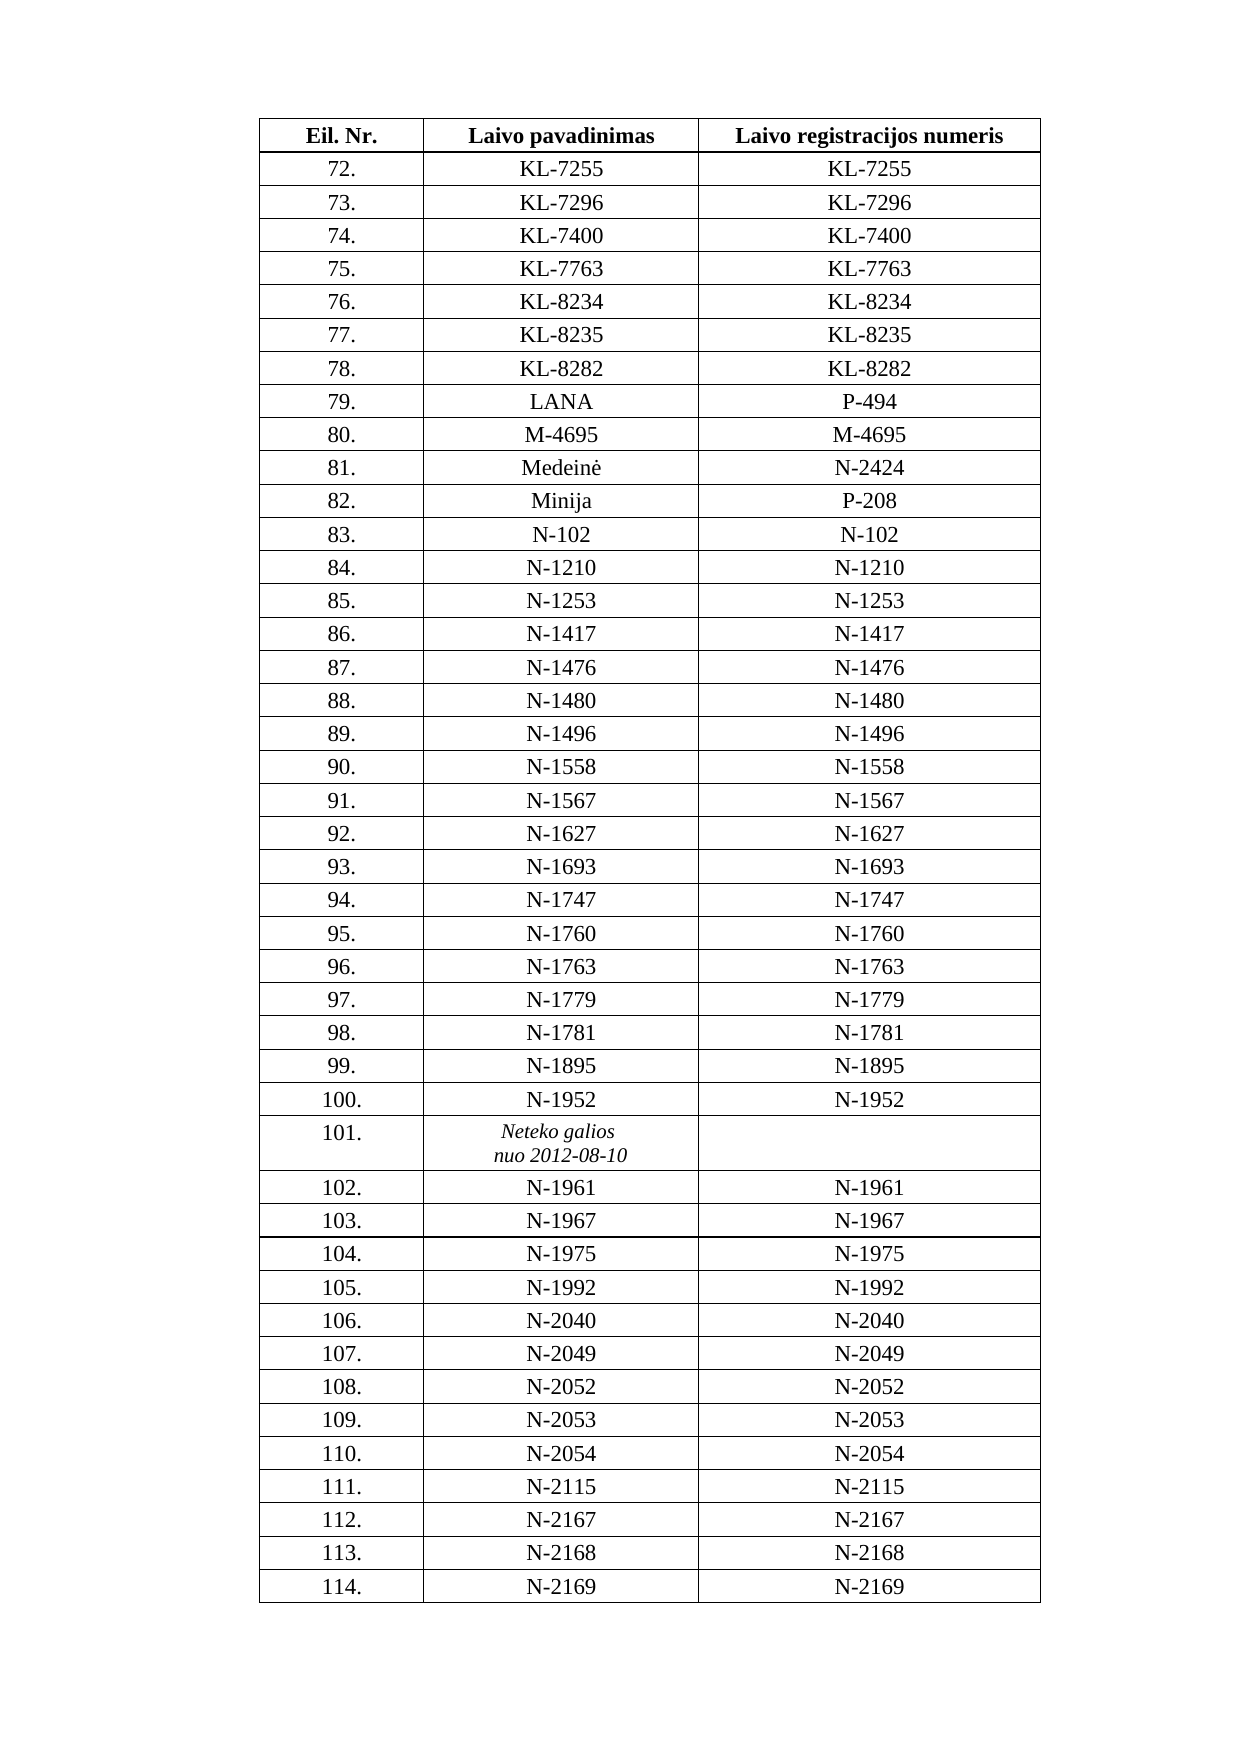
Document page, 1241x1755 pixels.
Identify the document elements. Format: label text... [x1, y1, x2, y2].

table_cell N-2040 [699, 1304, 1040, 1336]
table_cell N-1975 [699, 1238, 1040, 1270]
table_cell 102. [260, 1171, 423, 1203]
table_cell N-1253 [424, 584, 698, 617]
table_cell 110. [260, 1437, 423, 1469]
table_cell N-1760 [699, 917, 1040, 949]
table_cell Medeinė [424, 451, 698, 484]
table_cell P-208 [699, 485, 1040, 517]
table_cell KL-7296 [699, 186, 1040, 218]
table_cell KL-7400 [699, 219, 1040, 251]
table_cell Neteko galios nuo 2012-08-10 [424, 1116, 698, 1170]
table_cell N-1961 [424, 1171, 698, 1203]
table_cell 108. [260, 1370, 423, 1403]
table_cell N-1567 [699, 784, 1040, 816]
table_cell N-1496 [699, 717, 1040, 749]
table_header Eil. Nr. [260, 119, 423, 151]
table_cell 79. [260, 385, 423, 417]
table_cell 107. [260, 1337, 423, 1369]
table_cell N-2424 [699, 451, 1040, 484]
table_cell KL-8235 [424, 319, 698, 351]
table_cell N-1763 [699, 950, 1040, 982]
table_cell 81. [260, 451, 423, 484]
table_cell N-1627 [424, 817, 698, 849]
table_cell N-2049 [424, 1337, 698, 1369]
table_cell M-4695 [699, 418, 1040, 450]
table_cell 103. [260, 1204, 423, 1236]
table_cell N-2168 [424, 1537, 698, 1569]
table_cell N-1781 [424, 1016, 698, 1048]
table_cell 78. [260, 352, 423, 384]
table_cell KL-7255 [699, 153, 1040, 184]
table_cell KL-8282 [699, 352, 1040, 384]
table_cell 113. [260, 1537, 423, 1569]
table_cell N-1253 [699, 584, 1040, 617]
table_cell 80. [260, 418, 423, 450]
table_cell N-1558 [424, 751, 698, 783]
table_cell 85. [260, 584, 423, 617]
table_cell 105. [260, 1271, 423, 1303]
table_cell N-1210 [424, 551, 698, 583]
table_cell N-2167 [424, 1503, 698, 1536]
table_cell N-2052 [699, 1370, 1040, 1403]
table_cell 93. [260, 850, 423, 882]
table_cell 83. [260, 518, 423, 550]
table_cell KL-8282 [424, 352, 698, 384]
table_cell 96. [260, 950, 423, 982]
table_cell 73. [260, 186, 423, 218]
table_cell LANA [424, 385, 698, 417]
table_cell N-1992 [699, 1271, 1040, 1303]
table_cell KL-8234 [699, 285, 1040, 317]
table_cell 90. [260, 751, 423, 783]
table_cell N-1895 [424, 1050, 698, 1082]
table_cell [699, 1116, 1040, 1170]
table_cell N-1961 [699, 1171, 1040, 1203]
table_cell N-1476 [424, 651, 698, 683]
table_cell N-1895 [699, 1050, 1040, 1082]
table_cell 109. [260, 1404, 423, 1436]
table_cell 87. [260, 651, 423, 683]
table_cell N-1967 [424, 1204, 698, 1236]
table_cell N-1760 [424, 917, 698, 949]
table_cell N-1781 [699, 1016, 1040, 1048]
table_cell N-1693 [424, 850, 698, 882]
table_cell N-1480 [424, 684, 698, 716]
table_cell N-2049 [699, 1337, 1040, 1369]
table_cell 106. [260, 1304, 423, 1336]
table_cell N-2052 [424, 1370, 698, 1403]
table_cell 94. [260, 884, 423, 916]
table_cell KL-7400 [424, 219, 698, 251]
table_cell N-2040 [424, 1304, 698, 1336]
table_cell KL-8235 [699, 319, 1040, 351]
table_cell 111. [260, 1470, 423, 1502]
table_cell 99. [260, 1050, 423, 1082]
table_cell M-4695 [424, 418, 698, 450]
table_cell N-1967 [699, 1204, 1040, 1236]
table_cell N-1763 [424, 950, 698, 982]
table_cell N-1975 [424, 1238, 698, 1270]
table_cell P-494 [699, 385, 1040, 417]
table_cell 92. [260, 817, 423, 849]
table_cell Minija [424, 485, 698, 517]
table_cell 72. [260, 153, 423, 184]
table_cell 77. [260, 319, 423, 351]
table_header Laivo registracijos numeris [699, 119, 1040, 151]
table_cell N-1779 [699, 983, 1040, 1015]
table_cell 82. [260, 485, 423, 517]
table_cell 76. [260, 285, 423, 317]
table_cell 88. [260, 684, 423, 716]
table_cell N-2169 [424, 1570, 698, 1602]
table_cell N-1476 [699, 651, 1040, 683]
table_cell N-1693 [699, 850, 1040, 882]
table_cell 100. [260, 1083, 423, 1115]
table_cell N-1952 [424, 1083, 698, 1115]
table_cell N-2168 [699, 1537, 1040, 1569]
table_cell N-2054 [424, 1437, 698, 1469]
table_cell 89. [260, 717, 423, 749]
table_cell 74. [260, 219, 423, 251]
table_cell N-2169 [699, 1570, 1040, 1602]
table_cell N-1627 [699, 817, 1040, 849]
table_cell 84. [260, 551, 423, 583]
table_cell 95. [260, 917, 423, 949]
table_cell N-2053 [699, 1404, 1040, 1436]
table_cell N-2053 [424, 1404, 698, 1436]
table_cell KL-7296 [424, 186, 698, 218]
table_cell 91. [260, 784, 423, 816]
table_cell N-102 [424, 518, 698, 550]
table_cell N-1992 [424, 1271, 698, 1303]
table_cell N-1747 [424, 884, 698, 916]
table_cell N-2115 [699, 1470, 1040, 1502]
table_cell N-1496 [424, 717, 698, 749]
table_cell 104. [260, 1238, 423, 1270]
table_cell N-1747 [699, 884, 1040, 916]
table_cell N-2054 [699, 1437, 1040, 1469]
table_cell 101. [260, 1116, 423, 1170]
table_cell N-1952 [699, 1083, 1040, 1115]
table_cell N-1417 [699, 618, 1040, 650]
table_cell KL-8234 [424, 285, 698, 317]
table_cell N-1417 [424, 618, 698, 650]
table_cell 97. [260, 983, 423, 1015]
table_cell KL-7763 [424, 252, 698, 284]
table_cell N-1210 [699, 551, 1040, 583]
table_cell N-1779 [424, 983, 698, 1015]
table_cell N-1480 [699, 684, 1040, 716]
table_cell 75. [260, 252, 423, 284]
table_cell 86. [260, 618, 423, 650]
table_cell KL-7763 [699, 252, 1040, 284]
table_cell N-2167 [699, 1503, 1040, 1536]
table_cell 98. [260, 1016, 423, 1048]
table_header Laivo pavadinimas [424, 119, 698, 151]
table_cell N-1558 [699, 751, 1040, 783]
table_cell KL-7255 [424, 153, 698, 184]
table_cell N-1567 [424, 784, 698, 816]
table_cell N-102 [699, 518, 1040, 550]
table_cell 112. [260, 1503, 423, 1536]
table_cell N-2115 [424, 1470, 698, 1502]
table_cell 114. [260, 1570, 423, 1602]
